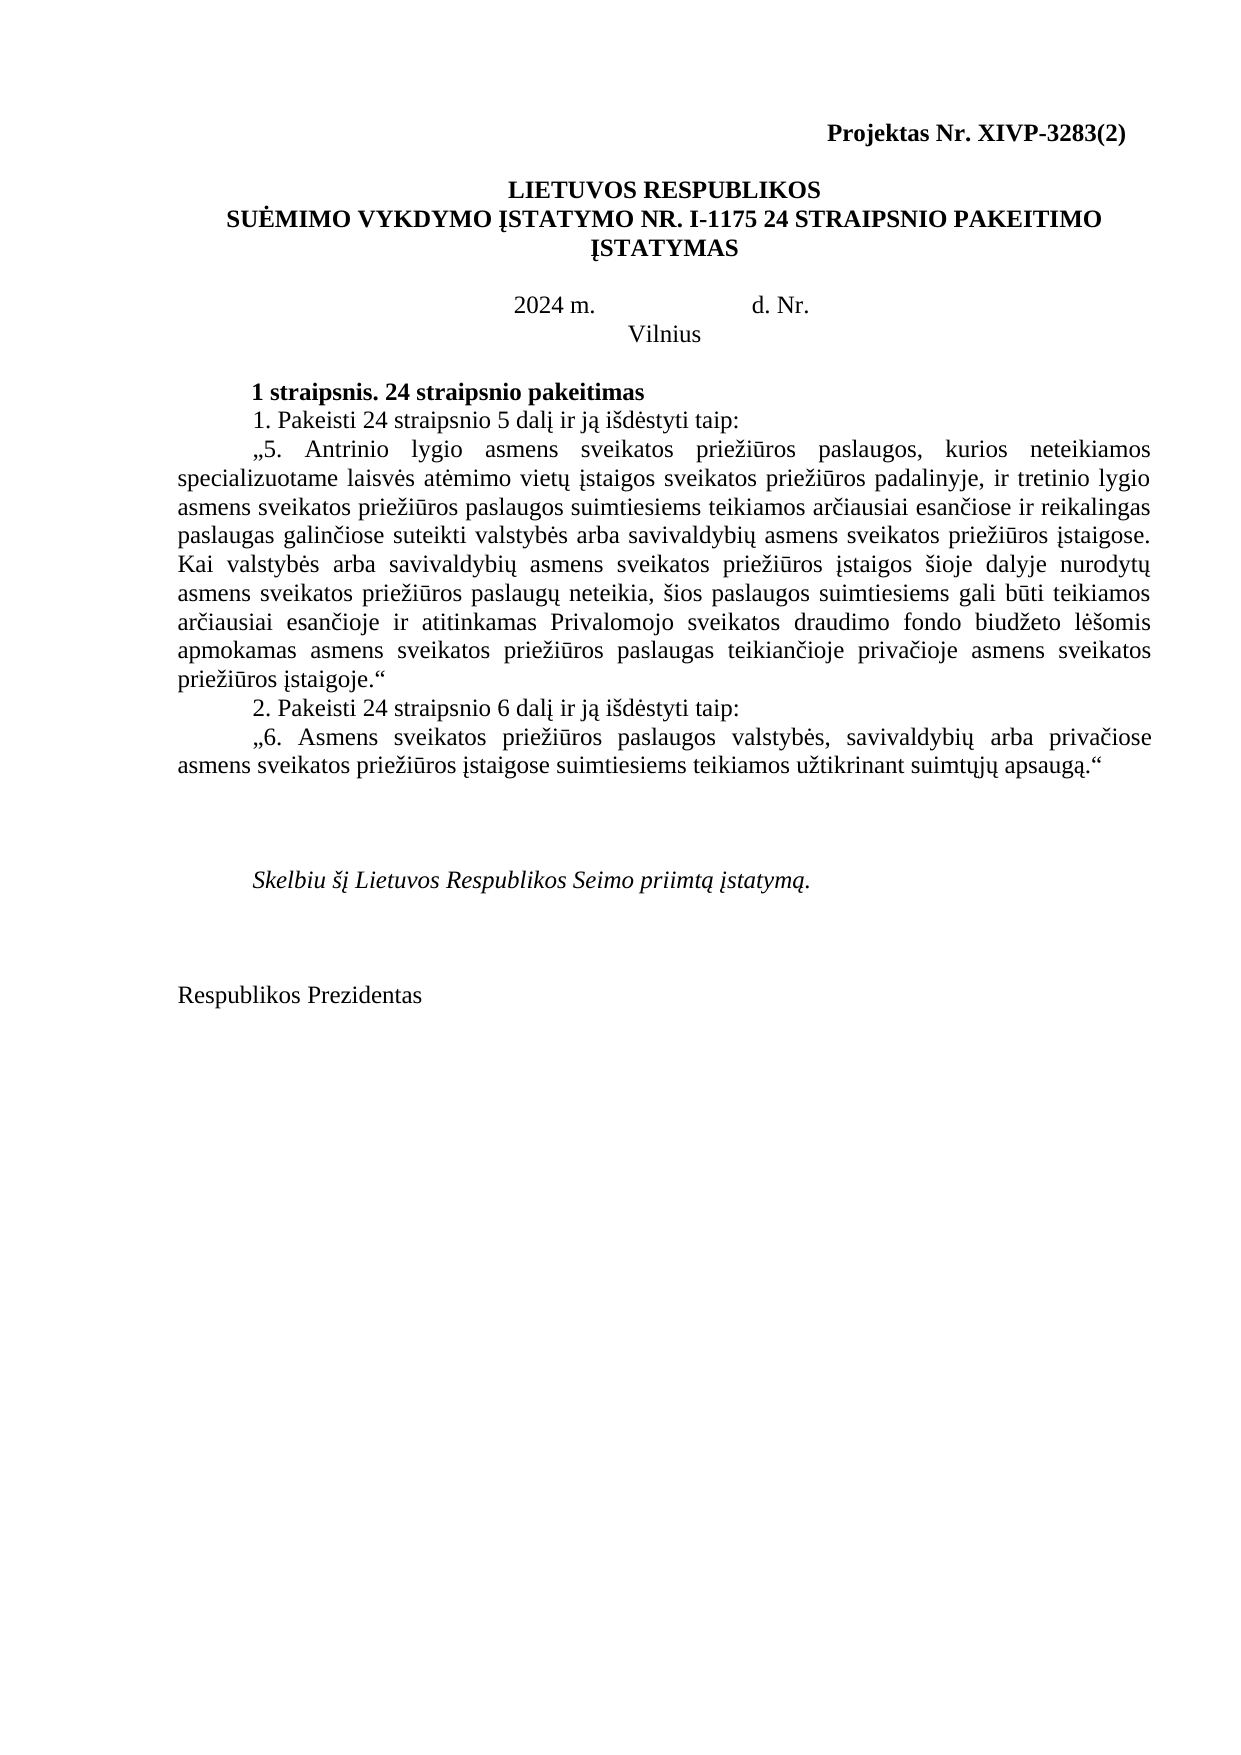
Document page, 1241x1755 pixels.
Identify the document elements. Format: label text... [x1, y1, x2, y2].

text 1. Pakeisti 24 straipsnio 5 dalį ir ją išdėstyti taip: [252, 406, 1152, 434]
text LIETUVOS RESPUBLIKOS [177, 176, 1152, 204]
text 2. Pakeisti 24 straipsnio 6 dalį ir ją išdėstyti taip: [177, 693, 1152, 722]
text 2024 m. d. Nr. [177, 291, 1152, 319]
text „6. Asmens sveikatos priežiūros paslaugos valstybės, savivaldybių arba privačiose asmens sveikatos priežiūros įstaigose suimtiesiems teikiamos užtikrinant suimtųjų apsaugą.“ [177, 722, 1152, 779]
text ĮSTATYMAS [177, 233, 1152, 262]
text „5. Antrinio lygio asmens sveikatos priežiūros paslaugos, kurios neteikiamos specializuotame laisvės atėmimo vietų įstaigos sveikatos priežiūros padalinyje, ir tretinio lygio asmens sveikatos priežiūros paslaugos suimtiesiems teikiamos arčiausiai esančiose ir reikalingas paslaugas galinčiose suteikti valstybės arba savivaldybių asmens sveikatos priežiūros įstaigose. Kai valstybės arba savivaldybių asmens sveikatos priežiūros įstaigos šioje dalyje nurodytų asmens sveikatos priežiūros paslaugų neteikia, šios paslaugos suimtiesiems gali būti teikiamos arčiausiai esančioje ir atitinkamas Privalomojo sveikatos draudimo fondo biudžeto lėšomis apmokamas asmens sveikatos priežiūros paslaugas teikiančioje privačioje asmens sveikatos priežiūros įstaigoje.“ [177, 434, 1152, 693]
text Respublikos Prezidentas [177, 981, 1152, 1009]
text Projektas Nr. XIVP-3283(2) [177, 118, 1152, 147]
text Vilnius [177, 319, 1152, 348]
text 1 straipsnis. 24 straipsnio pakeitimas [177, 377, 1152, 406]
text SUĖMIMO VYKDYMO ĮSTATYMO NR. I-1175 24 STRAIPSNIO PAKEITIMO [177, 204, 1152, 233]
text Skelbiu šį Lietuvos Respublikos Seimo priimtą įstatymą. [177, 866, 1152, 894]
